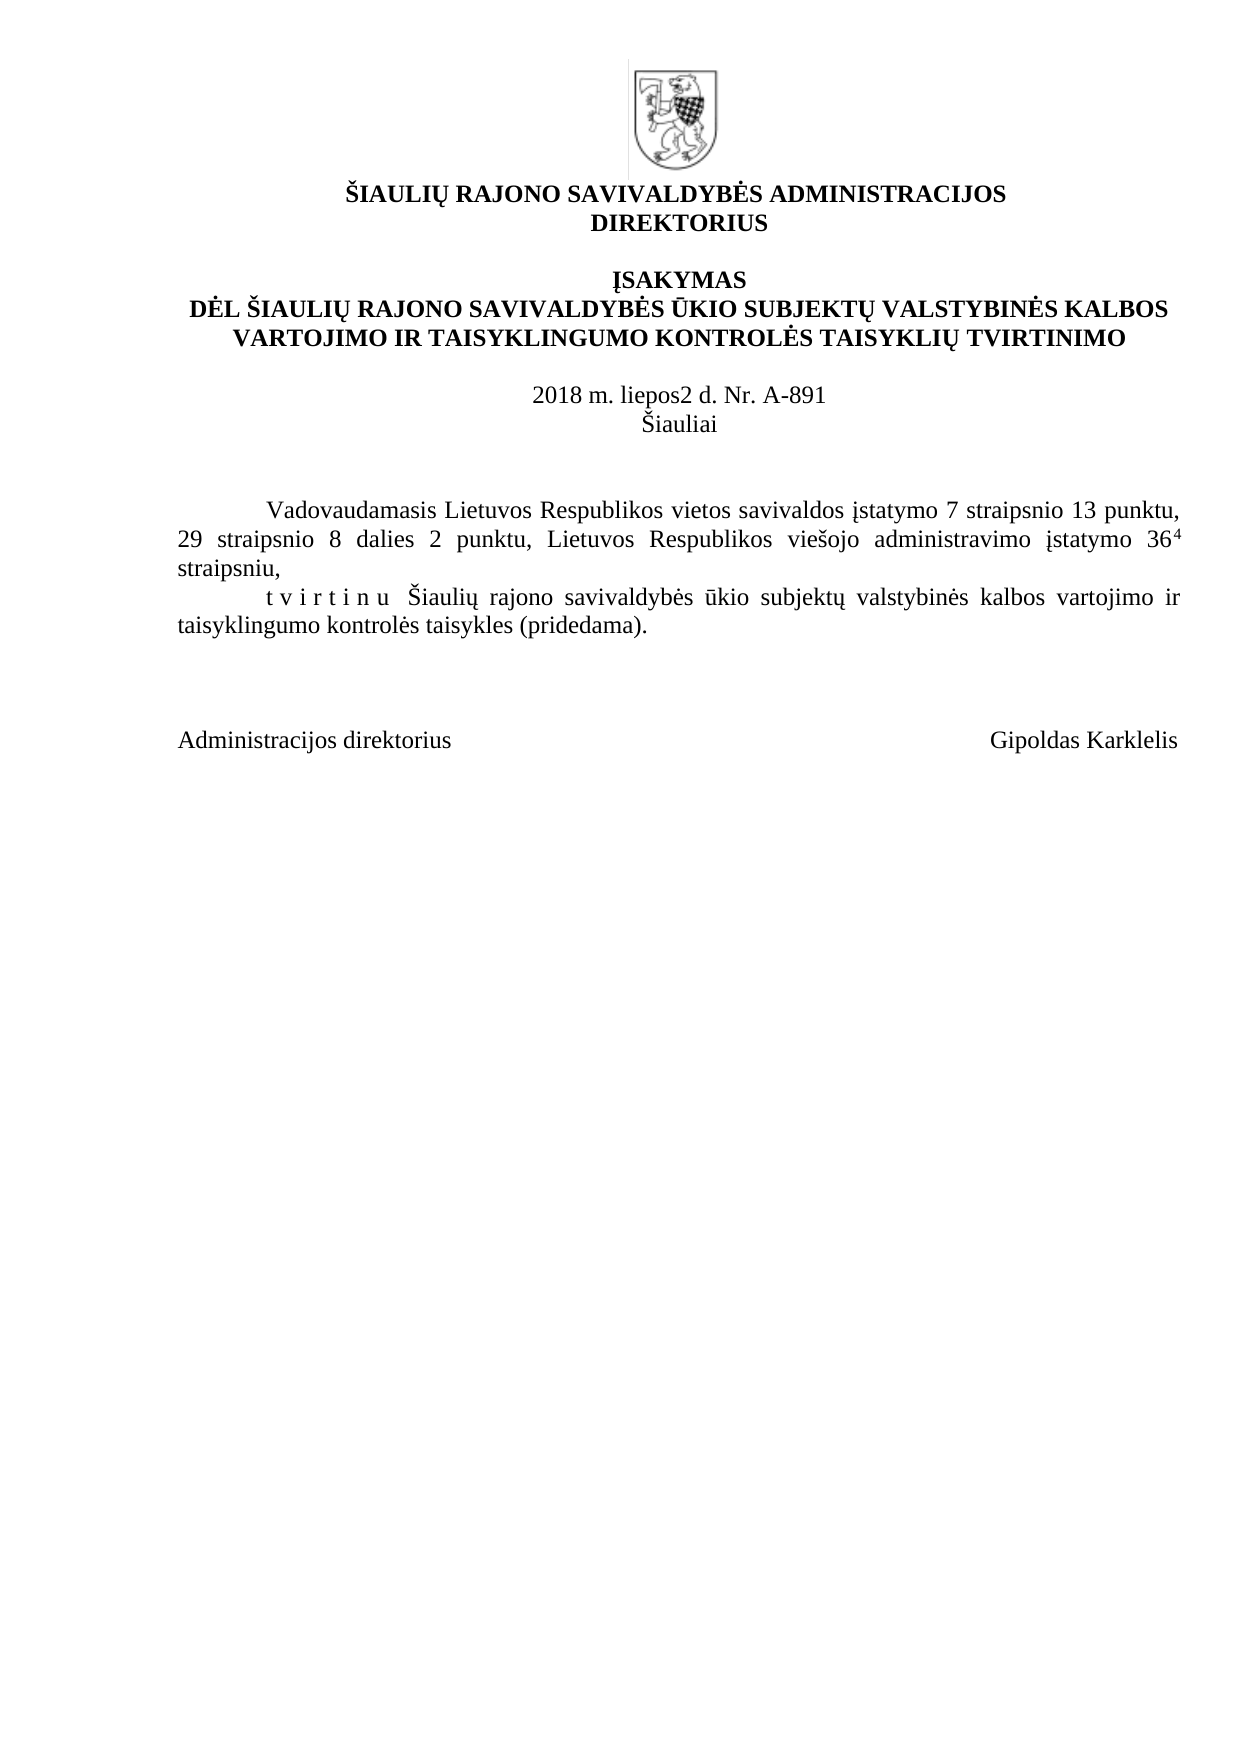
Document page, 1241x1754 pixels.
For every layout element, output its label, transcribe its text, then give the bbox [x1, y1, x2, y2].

text Vadovaudamasis Lietuvos Respublikos vietos savivaldos įstatymo 7 straipsnio 13 punktu, 29 straipsnio 8 dalies 2 punktu, Lietuvos Respublikos viešojo administravimo įstatymo 364 straipsniu, [177, 496, 1181, 582]
text DIREKTORIUS [177, 208, 1181, 237]
text DĖL ŠIAULIŲ RAJONO SAVIVALDYBĖS ŪKIO SUBJEKTŲ VALSTYBINĖS KALBOS VARTOJIMO IR TAISYKLINGUMO KONTROLĖS TAISYKLIŲ TVIRTINIMO [177, 294, 1181, 352]
text ŠIAULIŲ RAJONO SAVIVALDYBĖS ADMINISTRACIJOS [177, 179, 1181, 208]
text Administracijos direktorius Gipoldas Karklelis [177, 726, 1181, 754]
text ĮSAKYMAS [177, 266, 1181, 294]
text 2018 m. liepos2 d. Nr. A-891 [177, 381, 1181, 409]
text tvirtinu Šiaulių rajono savivaldybės ūkio subjektų valstybinės kalbos vartojimo ir taisyklingumo kontrolės taisykles (pridedama). [177, 582, 1181, 639]
text Šiauliai [177, 409, 1181, 438]
